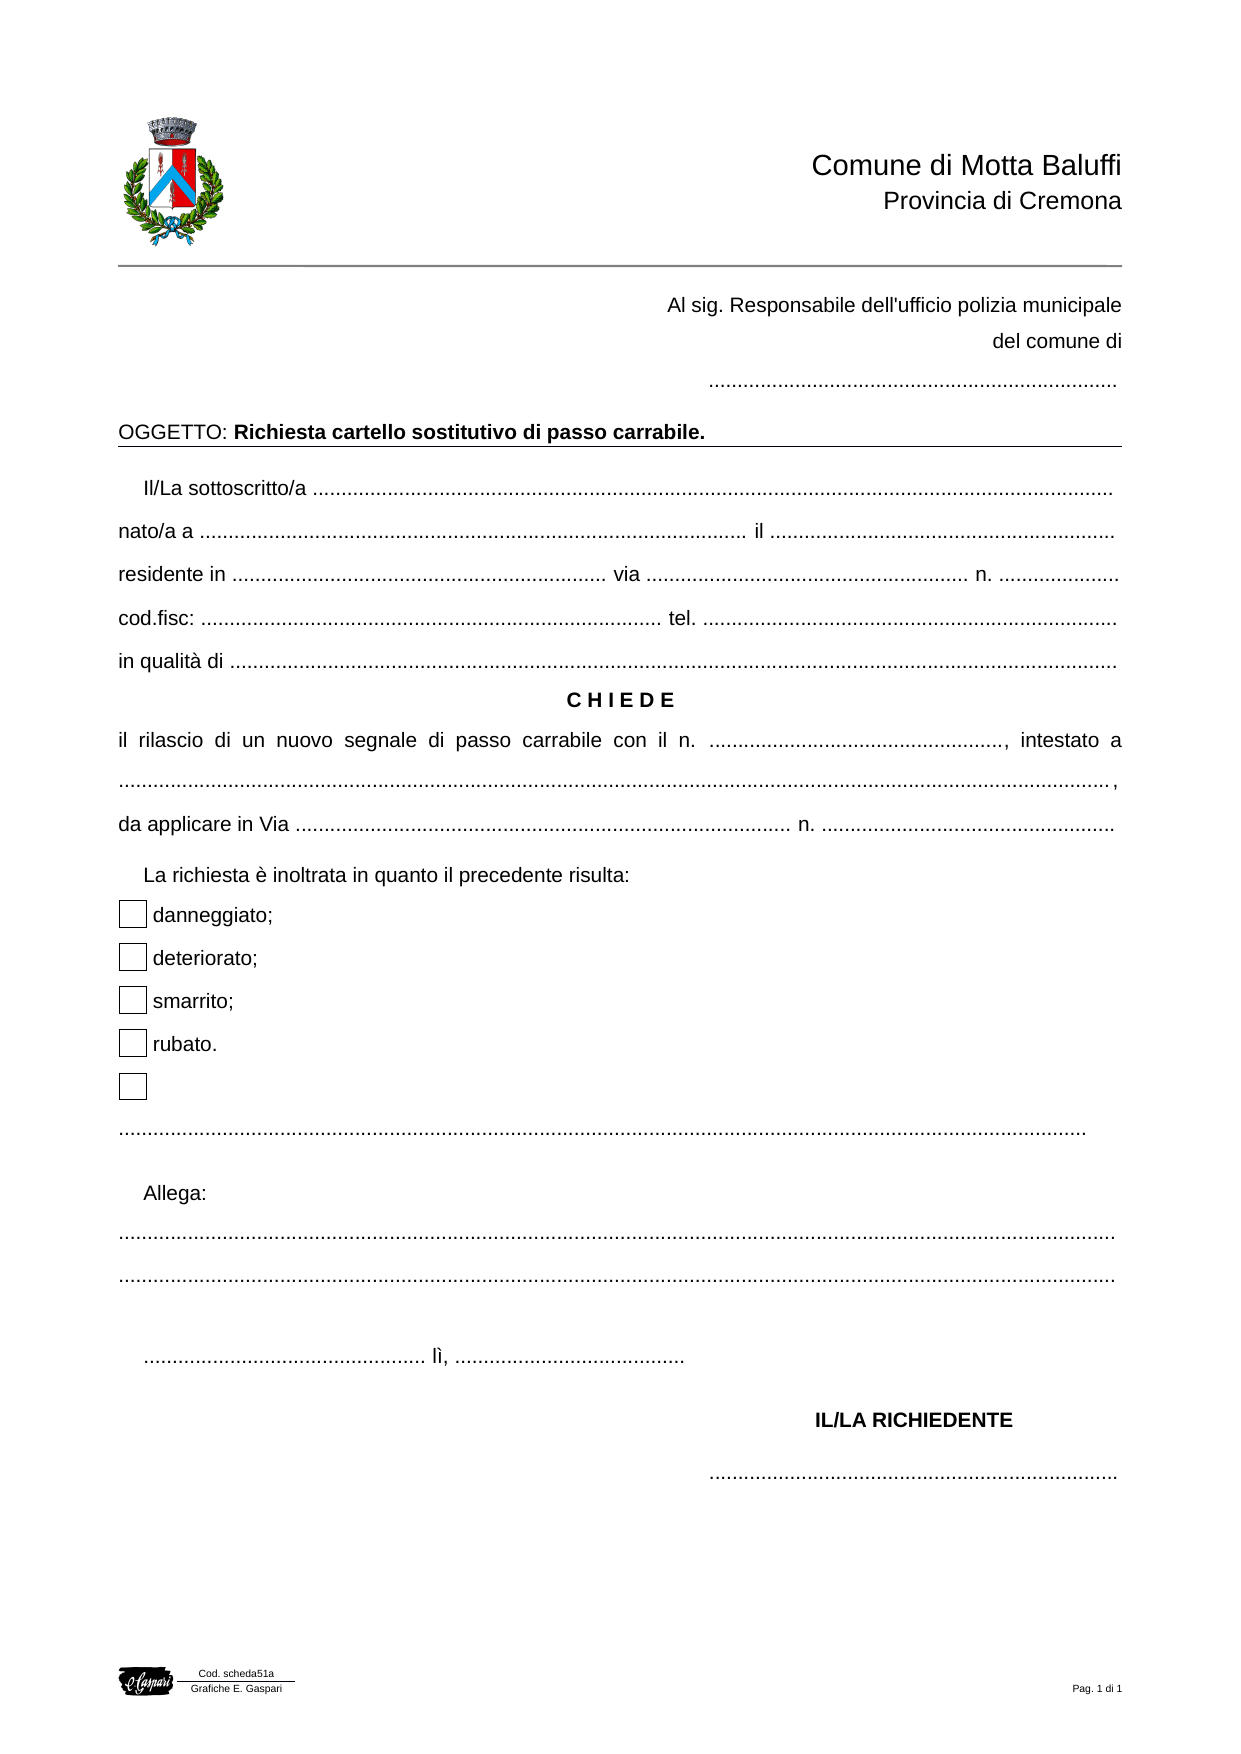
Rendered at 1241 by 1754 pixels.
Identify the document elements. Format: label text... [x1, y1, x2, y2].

text IL/LA RICHIEDENTE [706, 1408, 1122, 1432]
text C H I E D E [118, 688, 1122, 712]
text Allega: [118, 1181, 1122, 1204]
text OGGETTO: Richiesta cartello sostitutivo di passo carrabile. [118, 420, 1122, 446]
text ............................................................................................................................................................................. [118, 1216, 1122, 1245]
text Provincia di Cremona [224, 186, 1122, 215]
text il rilascio di un nuovo segnale di passo carrabile con il n. ..................................................., intestato a ............................................................................................................................................................................, [118, 724, 1122, 793]
text Al sig. Responsabile dell'ufficio polizia municipale del comune di [531, 293, 1122, 352]
text in qualità di .......................................................................................................................................................... [118, 645, 1122, 673]
text Comune di Motta Baluffi [224, 148, 1122, 181]
text ....................................................................... [706, 1456, 1122, 1485]
text ............................................................................................................................................................................. [118, 1259, 1122, 1288]
text ................................................. lì, ........................................ [143, 1340, 1122, 1369]
text smarrito; [118, 985, 1122, 1014]
text Il/La sottoscritto/a ........................................................................................................................................... [118, 472, 1122, 501]
text ....................................................................... [708, 364, 1122, 393]
picture [118, 1666, 174, 1696]
text rubato. [118, 1028, 1122, 1057]
text ........................................................................................................................................................................ [118, 1072, 1122, 1141]
picture [122, 117, 224, 248]
text danneggiato; [118, 899, 1122, 928]
text deteriorato; [118, 942, 1122, 971]
text cod.fisc: ................................................................................ tel. ........................................................................ [118, 602, 1122, 630]
text La richiesta è inoltrata in quanto il precedente risulta: [118, 863, 1122, 887]
text da applicare in Via ...................................................................................... n. ................................................... [118, 808, 1122, 836]
text nato/a a ............................................................................................... il ............................................................ [118, 515, 1122, 544]
text residente in ................................................................. via ........................................................ n. ..................... [118, 558, 1122, 587]
